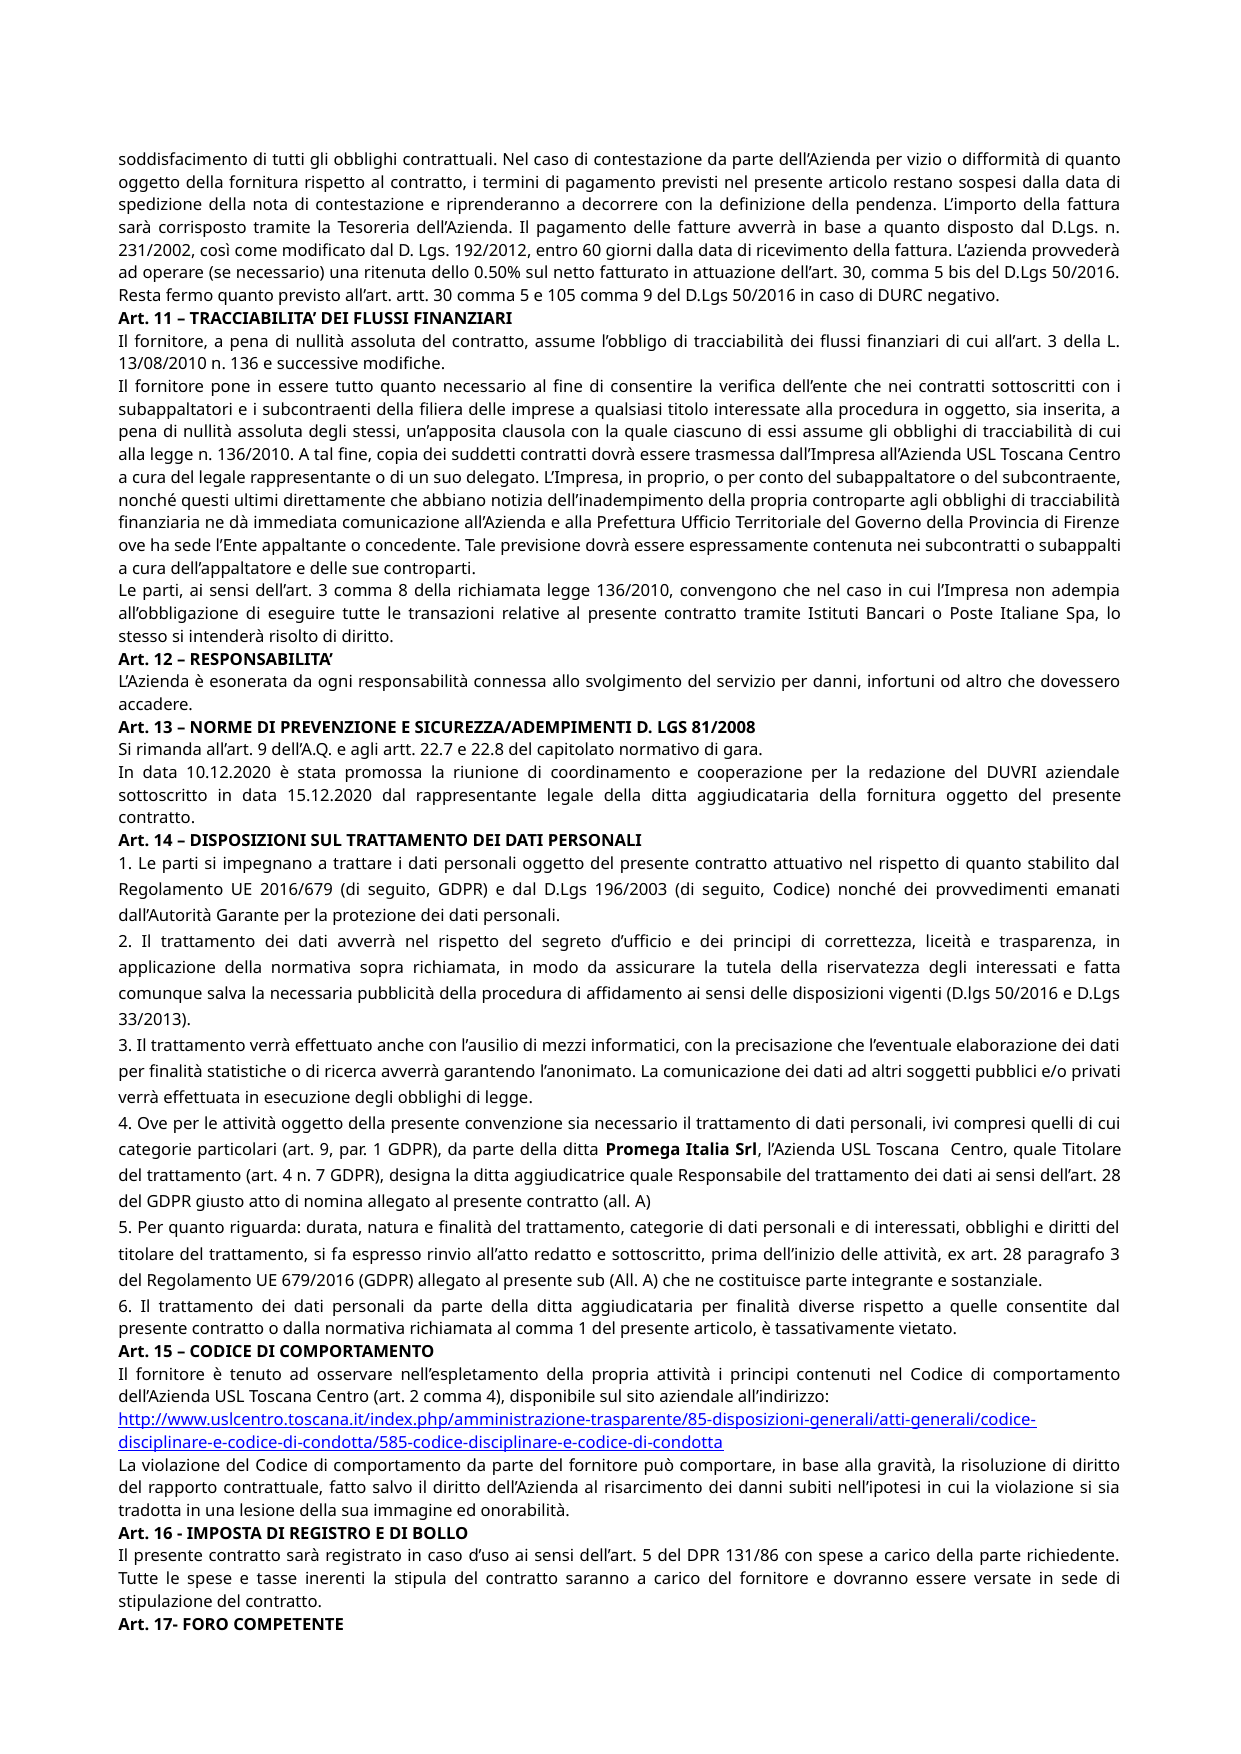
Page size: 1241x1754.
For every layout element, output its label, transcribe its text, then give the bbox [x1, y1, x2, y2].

text 1. Le parti si impegnano a trattare i dati personali oggetto del presente contratto attuativo nel rispetto di quanto stabilito dal Regolamento UE 2016/679 (di seguito, GDPR) e dal D.Lgs 196/2003 (di seguito, Codice) nonché dei provvedimenti emanati dall’Autorità Garante per la protezione dei dati personali. [118, 852, 1122, 926]
text Art. 14 – DISPOSIZIONI SUL TRATTAMENTO DEI DATI PERSONALI [118, 829, 1122, 852]
text Il presente contratto sarà registrato in caso d’uso ai sensi dell’art. 5 del DPR 131/86 con spese a carico della parte richiedente. Tutte le spese e tasse inerenti la stipula del contratto saranno a carico del fornitore e dovranno essere versate in sede di stipulazione del contratto. [118, 1544, 1122, 1612]
text Il fornitore è tenuto ad osservare nell’espletamento della propria attività i principi contenuti nel Codice di comportamento dell’Azienda USL Toscana Centro (art. 2 comma 4), disponibile sul sito aziendale all’indirizzo: [118, 1362, 1122, 1408]
text Art. 13 – NORME DI PREVENZIONE E SICUREZZA/ADEMPIMENTI D. LGS 81/2008 [118, 715, 1122, 738]
text La violazione del Codice di comportamento da parte del fornitore può comportare, in base alla gravità, la risoluzione di diritto del rapporto contrattuale, fatto salvo il diritto dell’Azienda al risarcimento dei danni subiti nell’ipotesi in cui la violazione si sia tradotta in una lesione della sua immagine ed onorabilità. [118, 1453, 1122, 1521]
text Art. 11 – TRACCIABILITA’ DEI FLUSSI FINANZIARI [118, 307, 1122, 329]
text Si rimanda all’art. 9 dell’A.Q. e agli artt. 22.7 e 22.8 del capitolato normativo di gara. [118, 738, 1122, 761]
text Art. 17- FORO COMPETENTE [118, 1612, 1122, 1635]
text 4. Ove per le attività oggetto della presente convenzione sia necessario il trattamento di dati personali, ivi compresi quelli di cui categorie particolari (art. 9, par. 1 GDPR), da parte della ditta Promega Italia Srl, l’Azienda USL Toscana Centro, quale Titolare del trattamento (art. 4 n. 7 GDPR), designa la ditta aggiudicatrice quale Responsabile del trattamento dei dati ai sensi dell’art. 28 del GDPR giusto atto di nomina allegato al presente contratto (all. A) [118, 1112, 1122, 1213]
text Art. 12 – RESPONSABILITA’ [118, 647, 1122, 670]
text In data 10.12.2020 è stata promossa la riunione di coordinamento e cooperazione per la redazione del DUVRI aziendale sottoscritto in data 15.12.2020 dal rappresentante legale della ditta aggiudicataria della fornitura oggetto del presente contratto. [118, 761, 1122, 829]
text 3. Il trattamento verrà effettuato anche con l’ausilio di mezzi informatici, con la precisazione che l’eventuale elaborazione dei dati per finalità statistiche o di ricerca avverrà garantendo l’anonimato. La comunicazione dei dati ad altri soggetti pubblici e/o privati verrà effettuata in esecuzione degli obblighi di legge. [118, 1034, 1122, 1109]
text 2. Il trattamento dei dati avverrà nel rispetto del segreto d’ufficio e dei principi di correttezza, liceità e trasparenza, in applicazione della normativa sopra richiamata, in modo da assicurare la tutela della riservatezza degli interessati e fatta comunque salva la necessaria pubblicità della procedura di affidamento ai sensi delle disposizioni vigenti (D.lgs 50/2016 e D.Lgs 33/2013). [118, 930, 1122, 1031]
text Il fornitore pone in essere tutto quanto necessario al fine di consentire la verifica dell’ente che nei contratti sottoscritti con i subappaltatori e i subcontraenti della filiera delle imprese a qualsiasi titolo interessate alla procedura in oggetto, sia inserita, a pena di nullità assoluta degli stessi, un’apposita clausola con la quale ciascuno di essi assume gli obblighi di tracciabilità di cui alla legge n. 136/2010. A tal fine, copia dei suddetti contratti dovrà essere trasmessa dall’Impresa all’Azienda USL Toscana Centro a cura del legale rappresentante o di un suo delegato. L’Impresa, in proprio, o per conto del subappaltatore o del subcontraente, nonché questi ultimi direttamente che abbiano notizia dell’inadempimento della propria controparte agli obblighi di tracciabilità finanziaria ne dà immediata comunicazione all’Azienda e alla Prefettura Ufficio Territoriale del Governo della Provincia di Firenze ove ha sede l’Ente appaltante o concedente. Tale previsione dovrà essere espressamente contenuta nei subcontratti o subappalti a cura dell’appaltatore e delle sue controparti. [118, 375, 1122, 579]
text Art. 16 - IMPOSTA DI REGISTRO E DI BOLLO [118, 1521, 1122, 1544]
text soddisfacimento di tutti gli obblighi contrattuali. Nel caso di contestazione da parte dell’Azienda per vizio o difformità di quanto oggetto della fornitura rispetto al contratto, i termini di pagamento previsti nel presente articolo restano sospesi dalla data di spedizione della nota di contestazione e riprenderanno a decorrere con la definizione della pendenza. L’importo della fattura sarà corrisposto tramite la Tesoreria dell’Azienda. Il pagamento delle fatture avverrà in base a quanto disposto dal D.Lgs. n. 231/2002, così come modificato dal D. Lgs. 192/2012, entro 60 giorni dalla data di ricevimento della fattura. L’azienda provvederà ad operare (se necessario) una ritenuta dello 0.50% sul netto fatturato in attuazione dell’art. 30, comma 5 bis del D.Lgs 50/2016. Resta fermo quanto previsto all’art. artt. 30 comma 5 e 105 comma 9 del D.Lgs 50/2016 in caso di DURC negativo. [118, 148, 1122, 307]
text Art. 15 – CODICE DI COMPORTAMENTO [118, 1340, 1122, 1362]
text Le parti, ai sensi dell’art. 3 comma 8 della richiamata legge 136/2010, convengono che nel caso in cui l’Impresa non adempia all’obbligazione di eseguire tutte le transazioni relative al presente contratto tramite Istituti Bancari o Poste Italiane Spa, lo stesso si intenderà risolto di diritto. [118, 579, 1122, 647]
text 5. Per quanto riguarda: durata, natura e finalità del trattamento, categorie di dati personali e di interessati, obblighi e diritti del titolare del trattamento, si fa espresso rinvio all’atto redatto e sottoscritto, prima dell’inizio delle attività, ex art. 28 paragrafo 3 del Regolamento UE 679/2016 (GDPR) allegato al presente sub (All. A) che ne costituisce parte integrante e sostanziale. [118, 1216, 1122, 1291]
text 6. Il trattamento dei dati personali da parte della ditta aggiudicataria per finalità diverse rispetto a quelle consentite dal presente contratto o dalla normativa richiamata al comma 1 del presente articolo, è tassativamente vietato. [118, 1294, 1122, 1340]
text Il fornitore, a pena di nullità assoluta del contratto, assume l’obbligo di tracciabilità dei flussi finanziari di cui all’art. 3 della L. 13/08/2010 n. 136 e successive modifiche. [118, 329, 1122, 375]
text http://www.uslcentro.toscana.it/index.php/amministrazione-trasparente/85-disposizioni-generali/atti-generali/codice-disciplinare-e-codice-di-condotta/585-codice-disciplinare-e-codice-di-condotta [118, 1408, 1122, 1453]
text L’Azienda è esonerata da ogni responsabilità connessa allo svolgimento del servizio per danni, infortuni od altro che dovessero accadere. [118, 670, 1122, 715]
